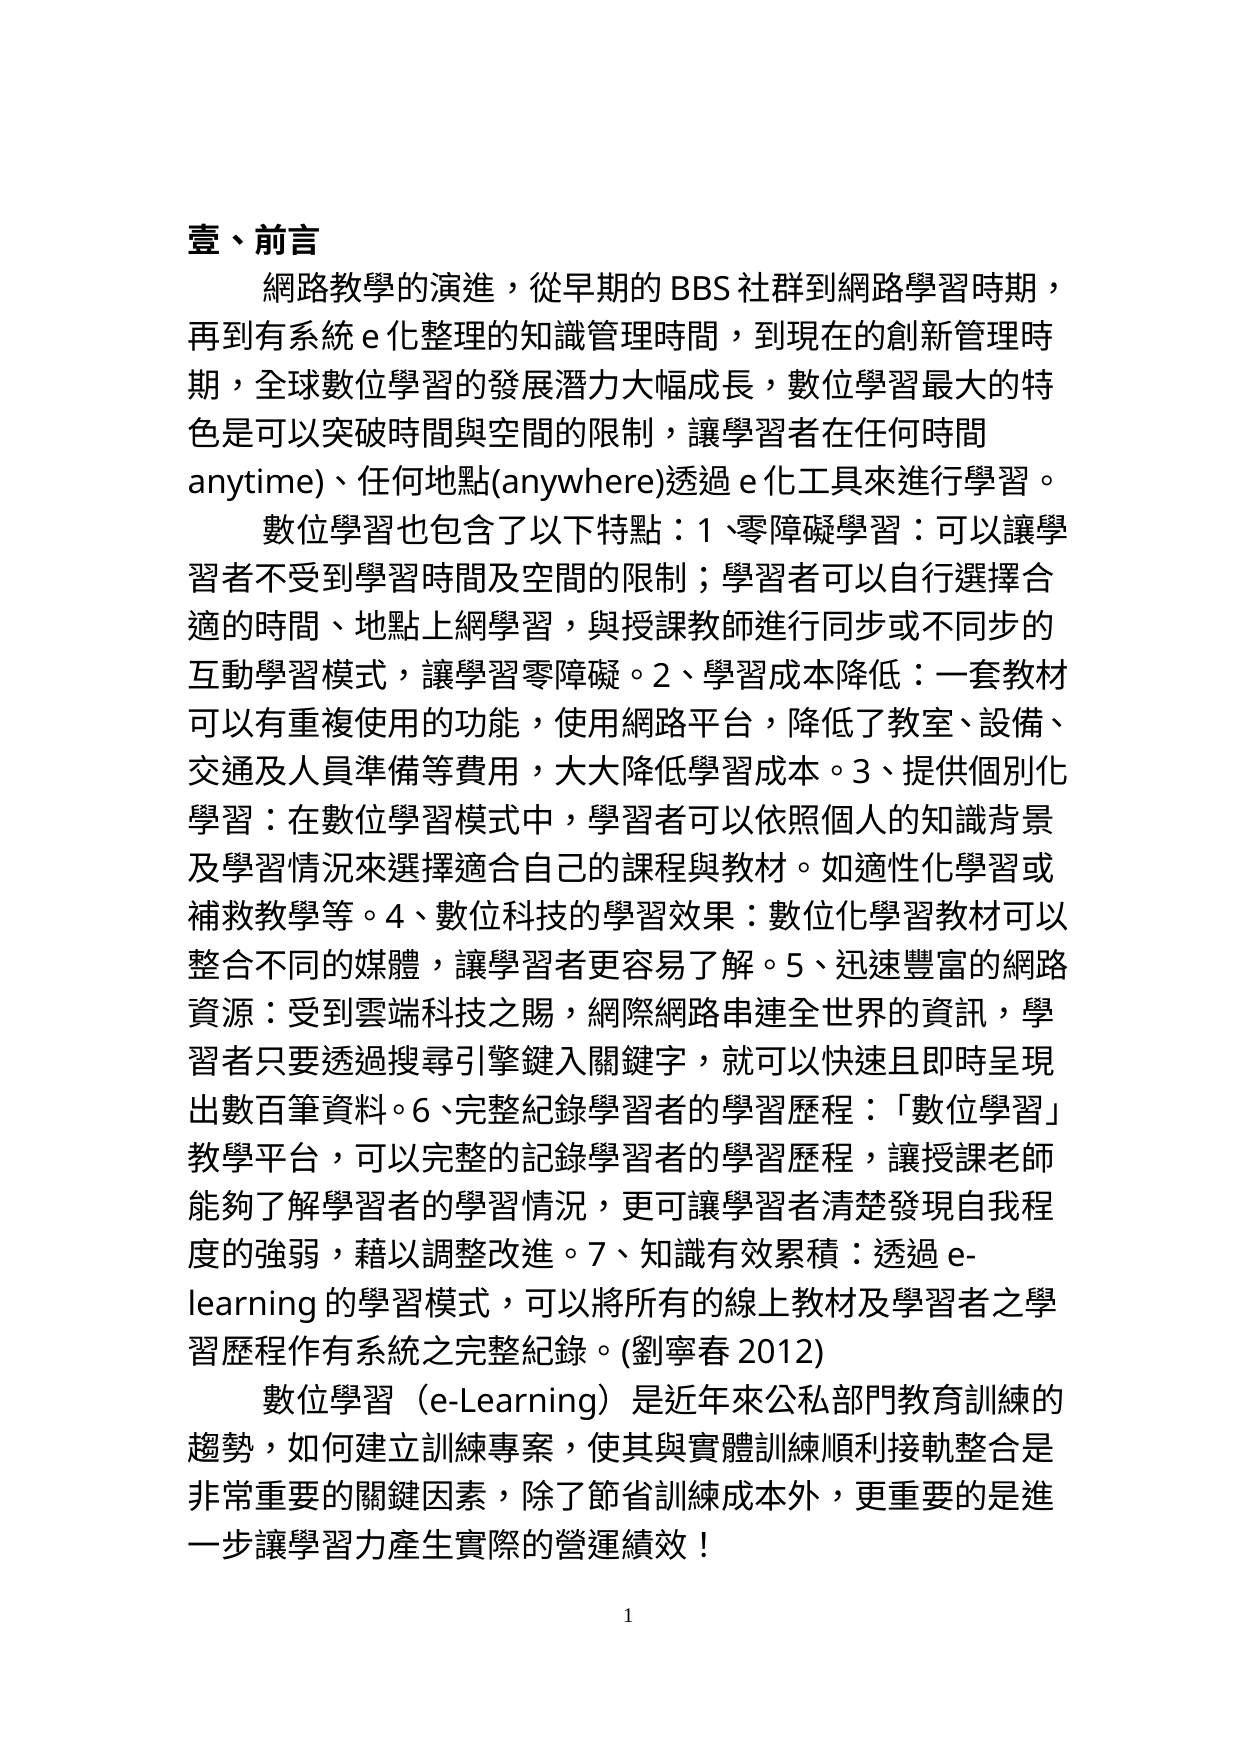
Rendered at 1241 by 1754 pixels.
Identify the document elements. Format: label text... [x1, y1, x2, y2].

text 壹、前言 [187, 213, 1069, 262]
text 數位學習（e-Learning）是近年來公私部門教育訓練的趨勢，如何建立訓練專案，使其與實體訓練順利接軌整合是非常重要的關鍵因素，除了節省訓練成本外，更重要的是進一步讓學習力產生實際的營運績效！ [187, 1373, 1069, 1567]
text 網路教學的演進，從早期的BBS社群到網路學習時期，再到有系統e化整理的知識管理時間，到現在的創新管理時期，全球數位學習的發展潛力大幅成長，數位學習最大的特色是可以突破時間與空間的限制，讓學習者在任何時間anytime)、任何地點(anywhere)透過e化工具來進行學習。 [187, 262, 1069, 503]
text 數位學習也包含了以下特點：1、零障礙學習：可以讓學習者不受到學習時間及空間的限制；學習者可以自行選擇合適的時間、地點上網學習，與授課教師進行同步或不同步的互動學習模式，讓學習零障礙。2、學習成本降低：一套教材可以有重複使用的功能，使用網路平台，降低了教室、設備、交通及人員準備等費用，大大降低學習成本。3、提供個別化學習：在數位學習模式中，學習者可以依照個人的知識背景及學習情況來選擇適合自己的課程與教材。如適性化學習或補救教學等。4、數位科技的學習效果：數位化學習教材可以整合不同的媒體，讓學習者更容易了解。5、迅速豐富的網路資源：受到雲端科技之賜，網際網路串連全世界的資訊，學習者只要透過搜尋引擎鍵入關鍵字，就可以快速且即時呈現出數百筆資料。6、完整紀錄學習者的學習歷程：「數位學習」教學平台，可以完整的記錄學習者的學習歷程，讓授課老師能夠了解學習者的學習情況，更可讓學習者清楚發現自我程度的強弱，藉以調整改進。7、知識有效累積：透過e-learning的學習模式，可以將所有的線上教材及學習者之學習歷程作有系統之完整紀錄。(劉寧春2012) [187, 503, 1069, 1373]
